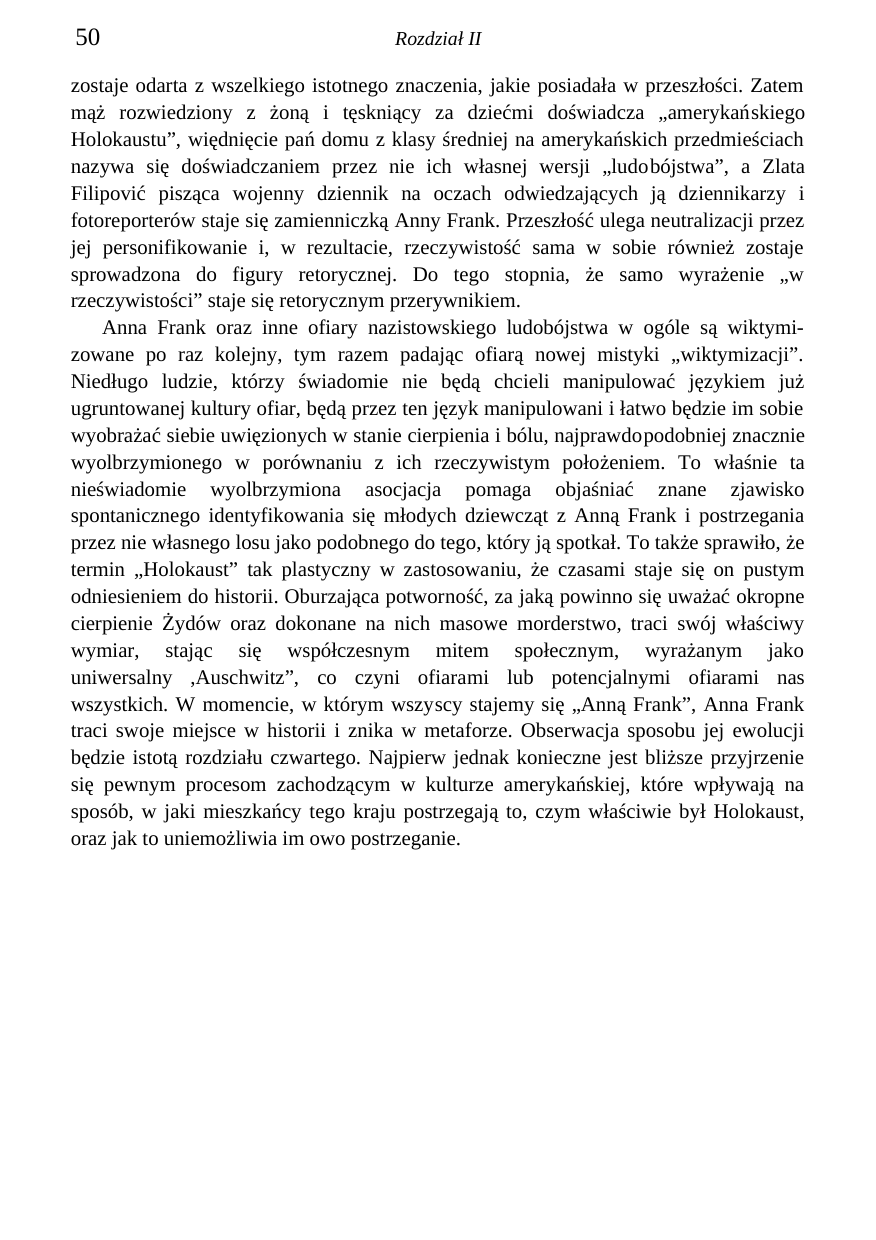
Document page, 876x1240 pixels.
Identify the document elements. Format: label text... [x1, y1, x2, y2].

text Rozdział II [389, 27, 489, 50]
text zostaje odarta z wszelkiego istotnego znaczenia, jakie posiadała w przeszłości. Zatem mąż rozwiedziony z żoną i tęskniący za dziećmi doświadcza „amerykań­skiego Holokaustu”, więdnięcie pań domu z klasy średniej na amerykańskich przedmieściach nazywa się doświadczaniem przez nie ich własnej wersji „ludo­bójstwa”, a Zlata Filipović pisząca wojenny dziennik na oczach odwiedzających ją dziennikarzy i fotoreporterów staje się zamienniczką Anny Frank. Przeszłość ulega neutralizacji przez jej personifikowanie i, w rezultacie, rzeczywistość sama w sobie również zostaje sprowadzona do figury retorycznej. Do tego stopnia, że samo wyrażenie „w rzeczywistości” staje się retorycznym przerywnikiem. [71, 73, 805, 312]
text Anna Frank oraz inne ofiary nazistowskiego ludobójstwa w ogóle są wiktymi- zowane po raz kolejny, tym razem padając ofiarą nowej mistyki „wiktymizacji”. Niedługo ludzie, którzy świadomie nie będą chcieli manipulować językiem już ugruntowanej kultury ofiar, będą przez ten język manipulowani i łatwo będzie im sobie wyobrażać siebie uwięzionych w stanie cierpienia i bólu, najprawdo­podobniej znacznie wyolbrzymionego w porównaniu z ich rzeczywistym poło­żeniem. To właśnie ta nieświadomie wyolbrzymiona asocjacja pomaga objaśniać znane zjawisko spontanicznego identyfikowania się młodych dziewcząt z Anną Frank i postrzegania przez nie własnego losu jako podobnego do tego, który ją spotkał. To także sprawiło, że termin „Holokaust” tak plastyczny w zastosowa­niu, że czasami staje się on pustym odniesieniem do historii. Oburzająca potwor­ność, za jaką powinno się uważać okropne cierpienie Żydów oraz dokonane na nich masowe morderstwo, traci swój właściwy wymiar, stając się współczesnym mitem społecznym, wyrażanym jako uniwersalny ,Auschwitz”, co czyni ofiara­mi lub potencjalnymi ofiarami nas wszystkich. W momencie, w którym wszy­scy stajemy się „Anną Frank”, Anna Frank traci swoje miejsce w historii i znika w metaforze. Obserwacja sposobu jej ewolucji będzie istotą rozdziału czwartego. Najpierw jednak konieczne jest bliższe przyjrzenie się pewnym procesom zacho­dzącym w kulturze amerykańskiej, które wpływają na sposób, w jaki mieszkańcy tego kraju postrzegają to, czym właściwie był Holokaust, oraz jak to uniemożli­wia im owo postrzeganie. [71, 315, 805, 850]
text 50 [73, 22, 103, 51]
